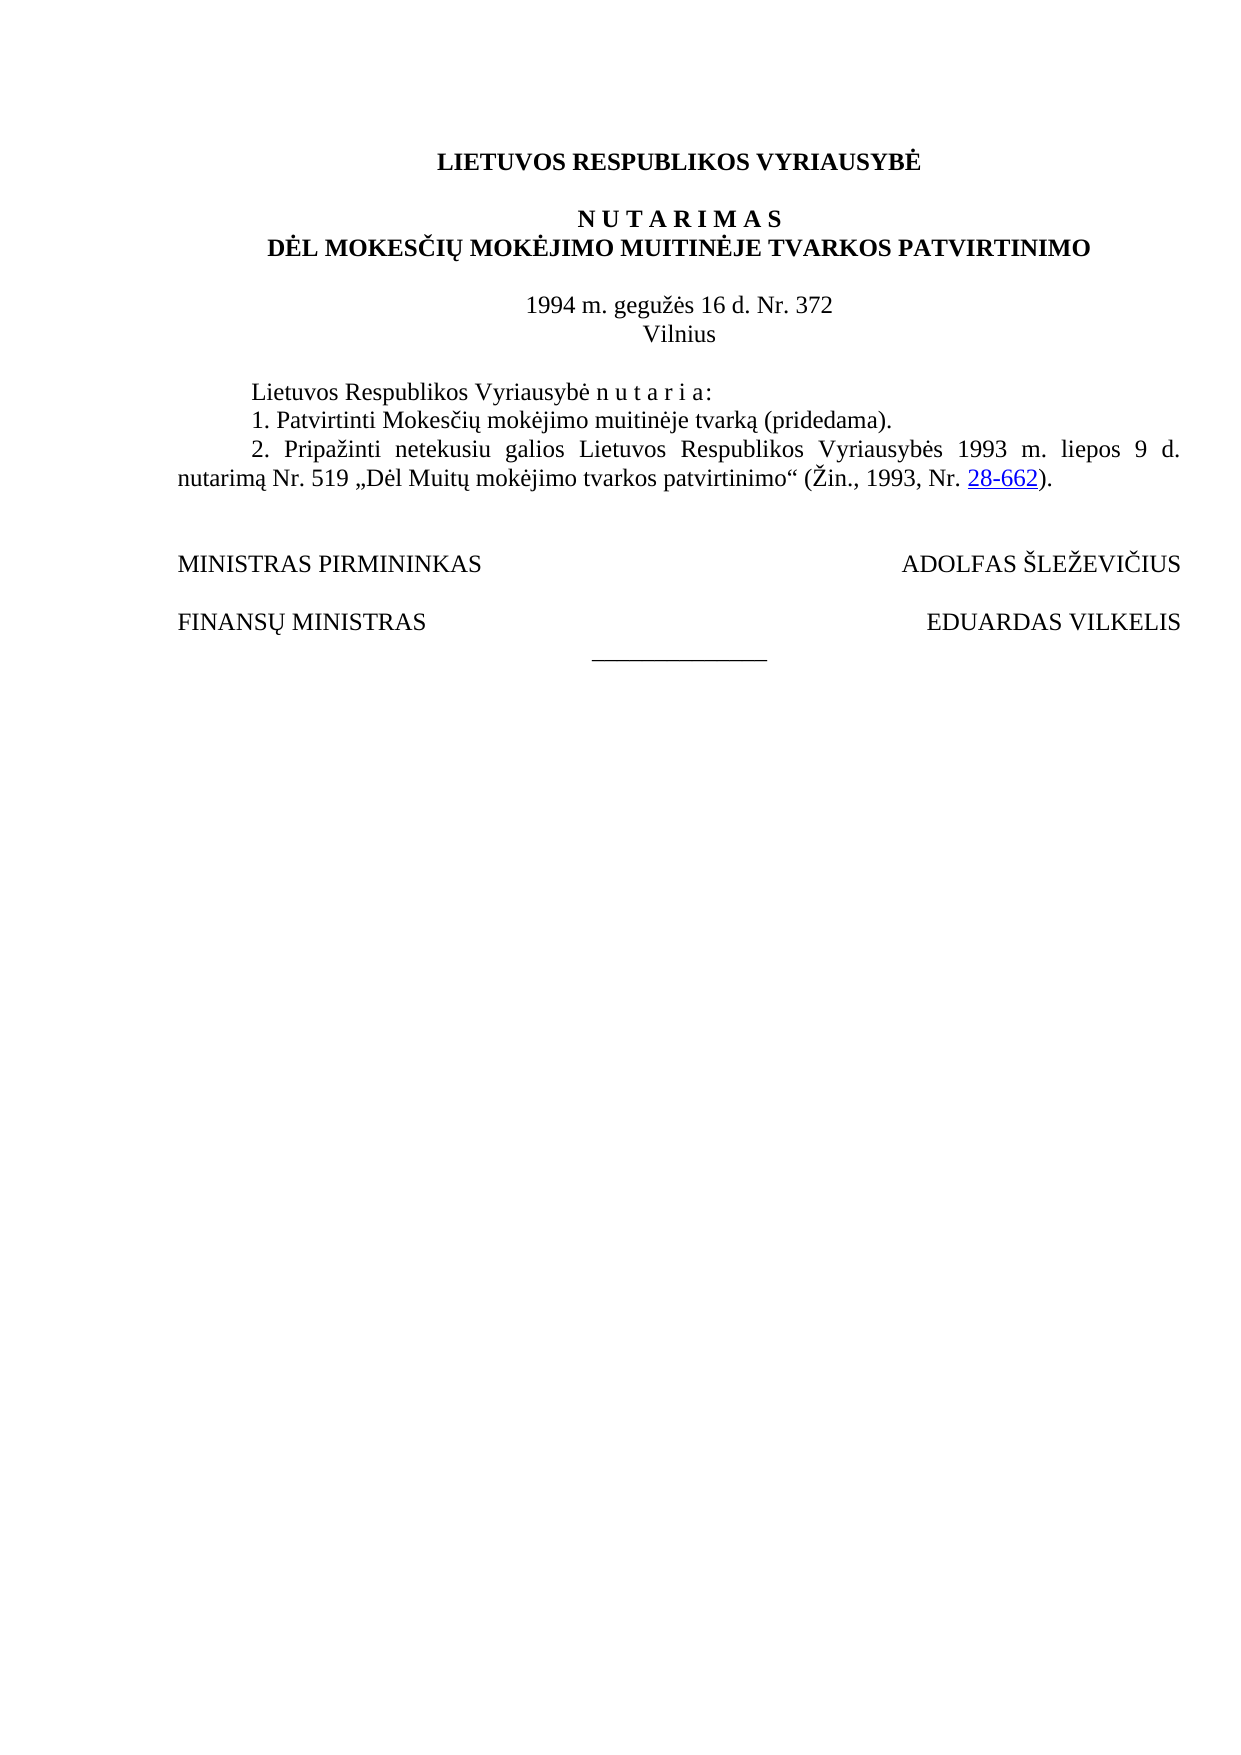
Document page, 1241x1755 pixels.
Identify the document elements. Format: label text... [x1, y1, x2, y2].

text ______________ [177, 636, 1181, 664]
text Vilnius [177, 319, 1181, 348]
text 1994 m. gegužės 16 d. Nr. 372 [177, 291, 1181, 319]
text 2. Pripažinti netekusiu galios Lietuvos Respublikos Vyriausybės 1993 m. liepos 9 d. nutarimą Nr. 519 „Dėl Muitų mokėjimo tvarkos patvirtinimo“ (Žin., 1993, Nr. 28-662). [177, 434, 1181, 492]
text MINISTRAS PIRMININKAS ADOLFAS ŠLEŽEVIČIUS [177, 549, 1181, 578]
text N U T A R I M A S [177, 204, 1181, 233]
text DĖL MOKESČIŲ MOKĖJIMO MUITINĖJE TVARKOS PATVIRTINIMO [177, 233, 1181, 262]
text FINANSŲ MINISTRAS EDUARDAS VILKELIS [177, 607, 1181, 636]
text Lietuvos Respublikos Vyriausybė nutaria: [177, 377, 1181, 406]
text 1. Patvirtinti Mokesčių mokėjimo muitinėje tvarką (pridedama). [177, 406, 1181, 434]
text LIETUVOS RESPUBLIKOS VYRIAUSYBĖ [177, 147, 1181, 176]
